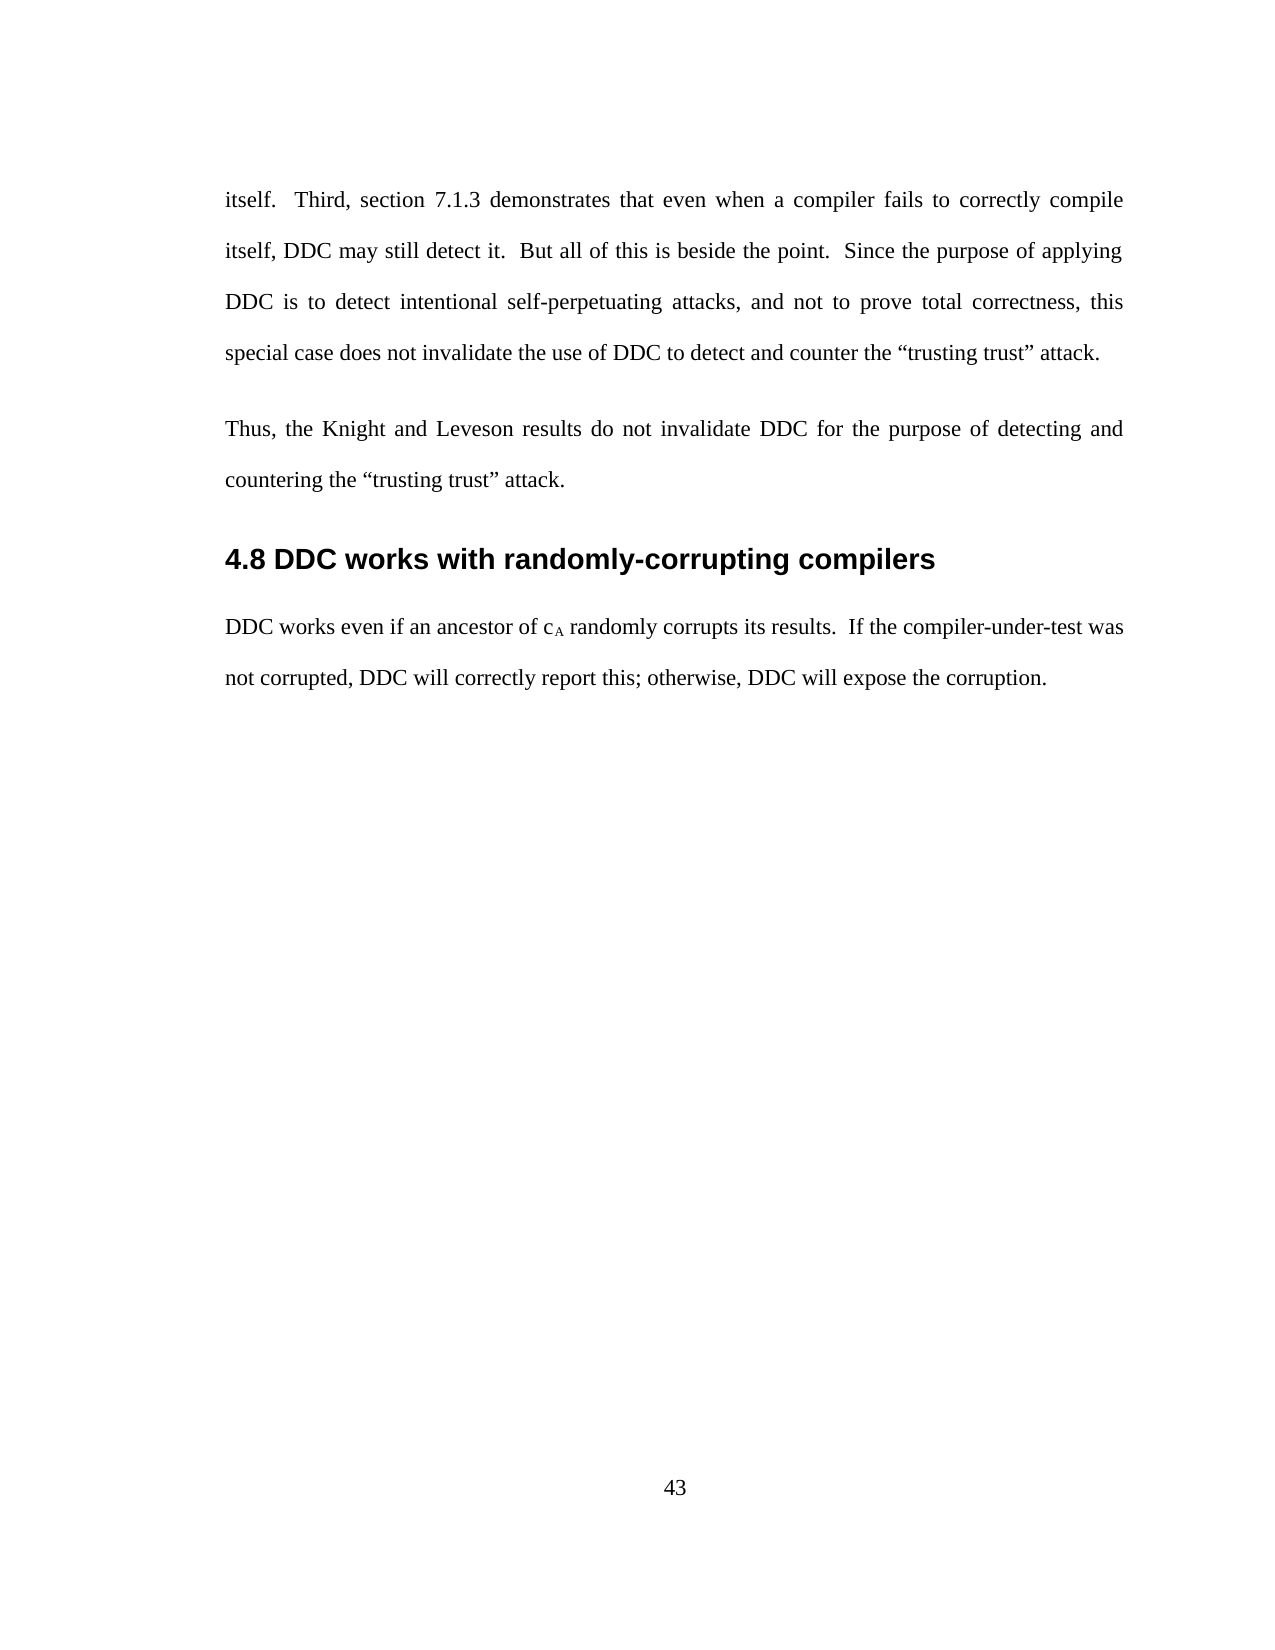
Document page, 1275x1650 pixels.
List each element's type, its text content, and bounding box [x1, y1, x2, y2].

text itself. Third, section 7.1.3 demonstrates that even when a compiler fails to correctly compile itself, DDC may still detect it. But all of this is beside the point. Since the purpose of applying DDC is to detect intentional self-perpetuating attacks, and not to prove total correctness, this special case does not invalidate the use of DDC to detect and counter the “trusting trust” attack. [225, 187, 1125, 365]
text DDC works even if an ancestor of cA randomly corrupts its results. If the compiler-under-test was not corrupted, DDC will correctly report this; otherwise, DDC will expose the corruption. [225, 614, 1125, 690]
subtitle DDC works with randomly-corrupting compilers [225, 543, 1125, 576]
text Thus, the Knight and Leveson results do not invalidate DDC for the purpose of detecting and countering the “trusting trust” attack. [225, 416, 1125, 493]
